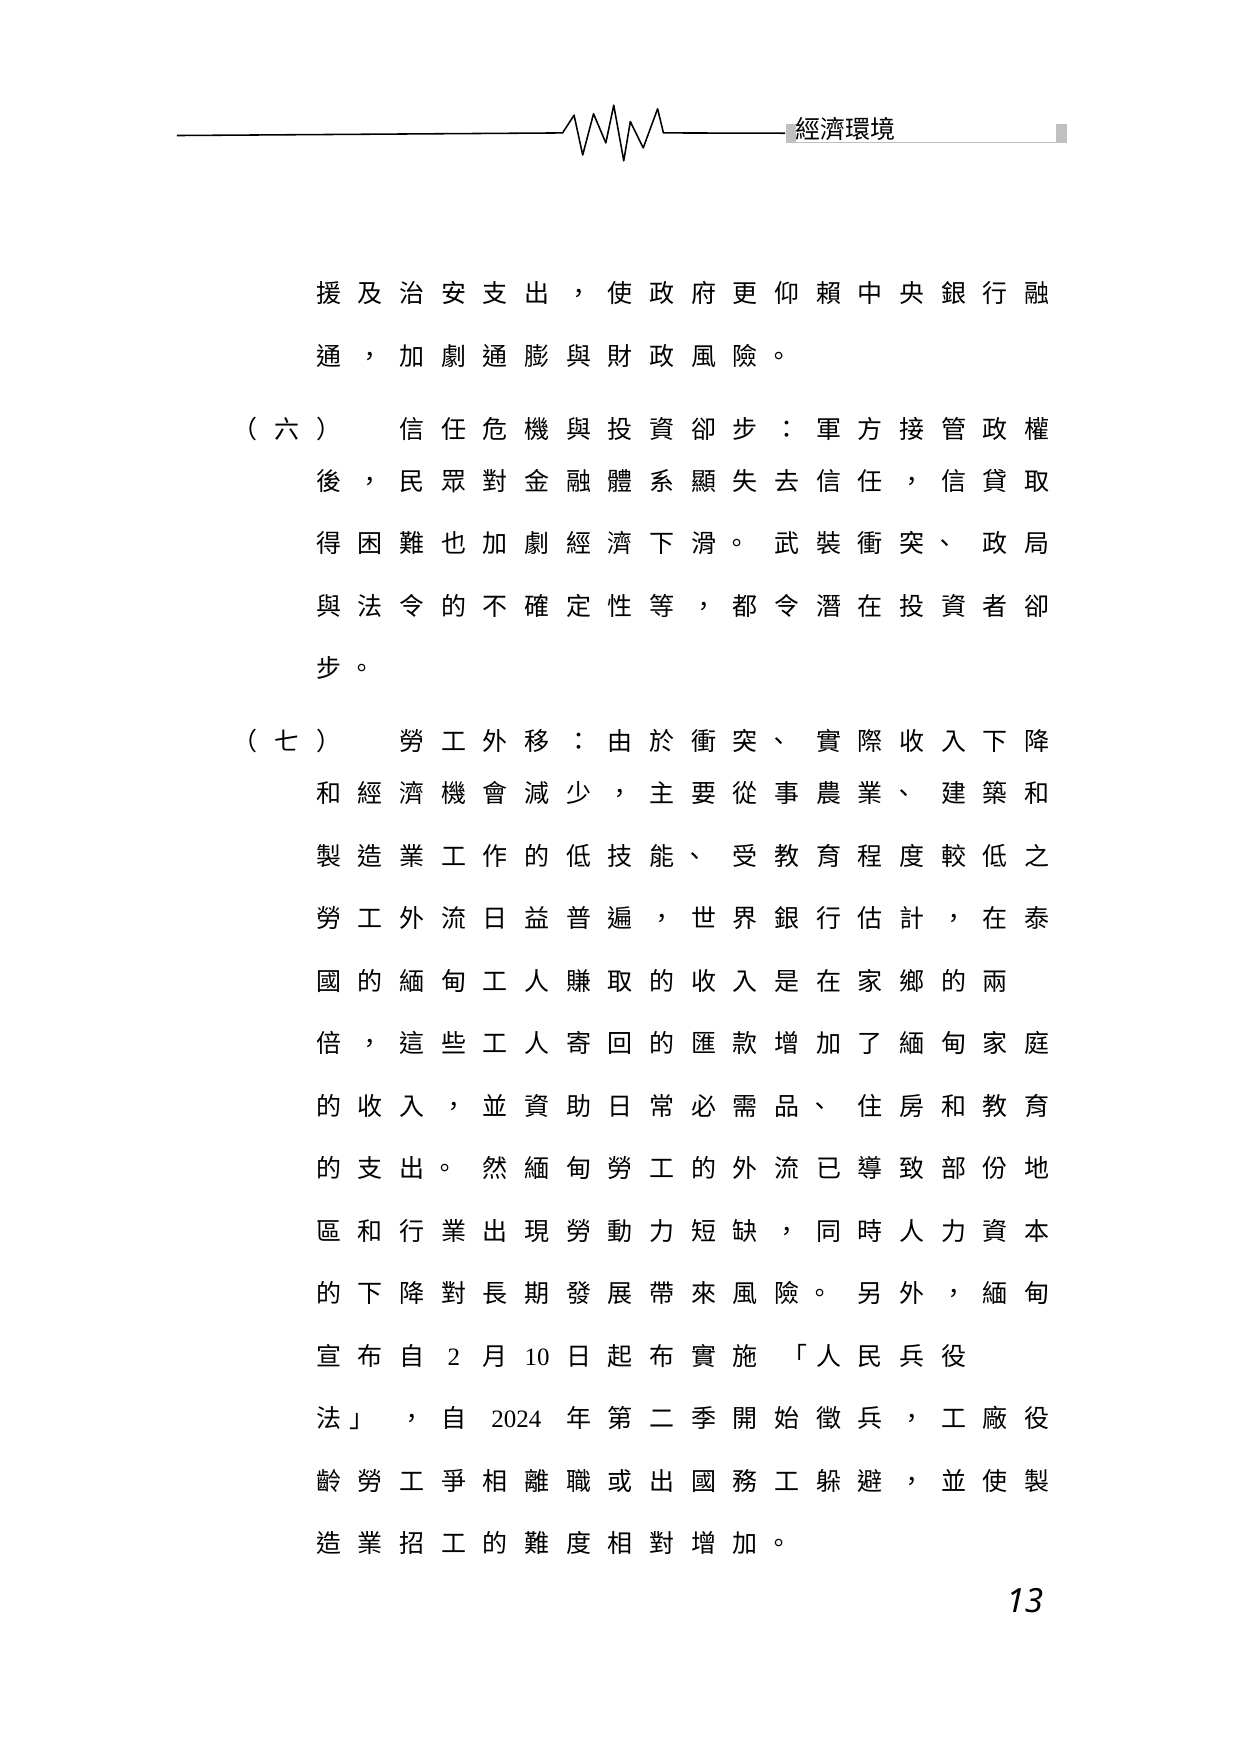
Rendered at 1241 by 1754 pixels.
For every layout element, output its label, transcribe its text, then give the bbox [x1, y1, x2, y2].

text 援及治安支出，使政府更仰賴中央銀行融通，加劇通膨與財政風險。 [207, 250, 1058, 375]
text （七） 勞工外移：由於衝突、實際收入下降和經濟機會減少，主要從事農業、建築和製造業工作的低技能、受教育程度較低之勞工外流日益普遍，世界銀行估計，在泰國的緬甸工人賺取的收入是在家鄉的兩倍，這些工人寄回的匯款增加了緬甸家庭的收入，並資助日常必需品、住房和教育的支出。然緬甸勞工的外流已導致部份地區和行業出現勞動力短缺，同時人力資本的下降對長期發展帶來風險。另外，緬甸宣布自2月10日起布實施「人民兵役法」，自2024年第二季開始徵兵，工廠役齡勞工爭相離職或出國務工躲避，並使製造業招工的難度相對增加。 [207, 688, 1058, 1563]
text （六） 信任危機與投資卻步：軍方接管政權後，民眾對金融體系顯失去信任，信貸取得困難也加劇經濟下滑。武裝衝突、政局與法令的不確定性等，都令潛在投資者卻步。 [207, 375, 1058, 688]
